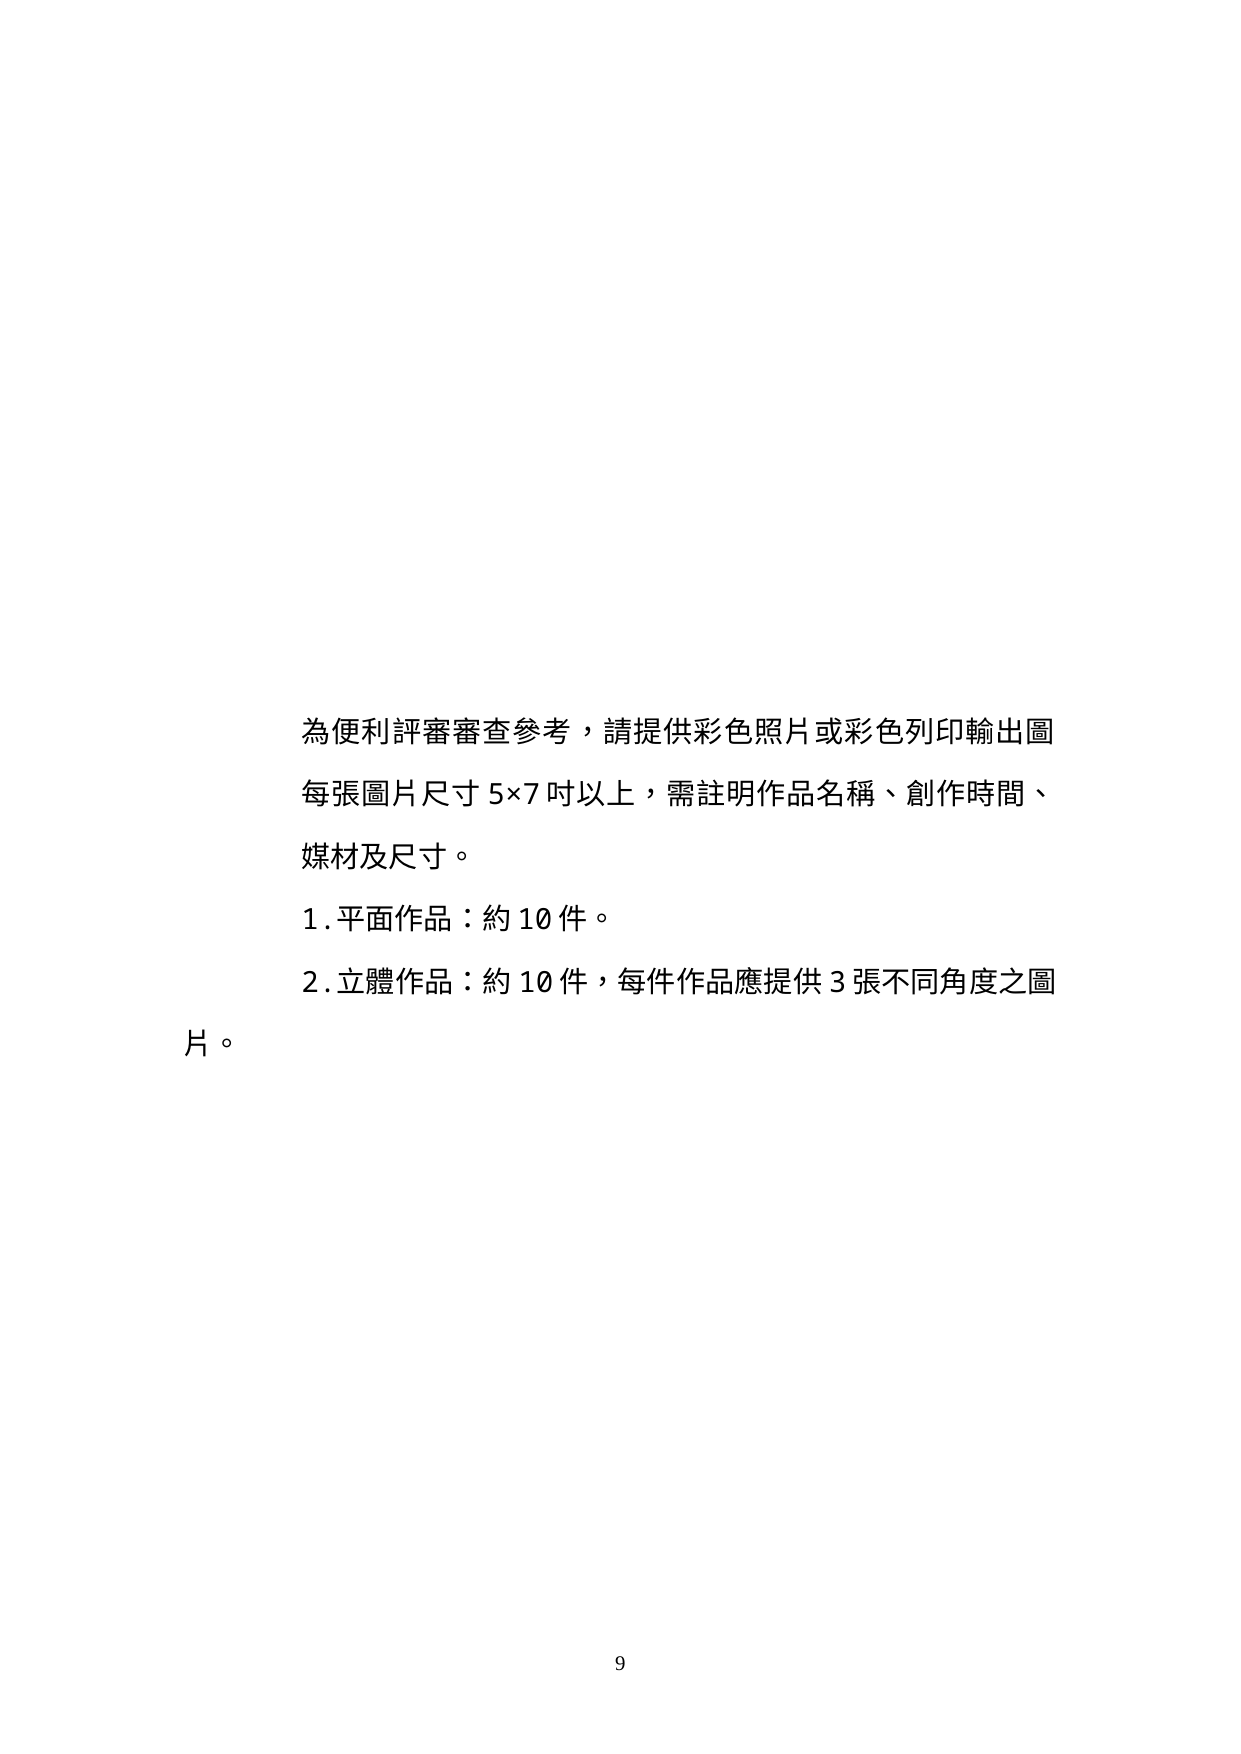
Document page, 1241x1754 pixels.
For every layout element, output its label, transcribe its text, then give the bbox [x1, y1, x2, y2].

text 為便利評審審查參考，請提供彩色照片或彩色列印輸出圖，每張圖片尺寸5×7吋以上，需註明作品名稱、創作時間、媒材及尺寸。 [301, 688, 1057, 875]
text 2.立體作品：約10件，每件作品應提供3張不同角度之圖片。 [183, 938, 1057, 1063]
text 1.平面作品：約10件。 [183, 875, 1057, 938]
